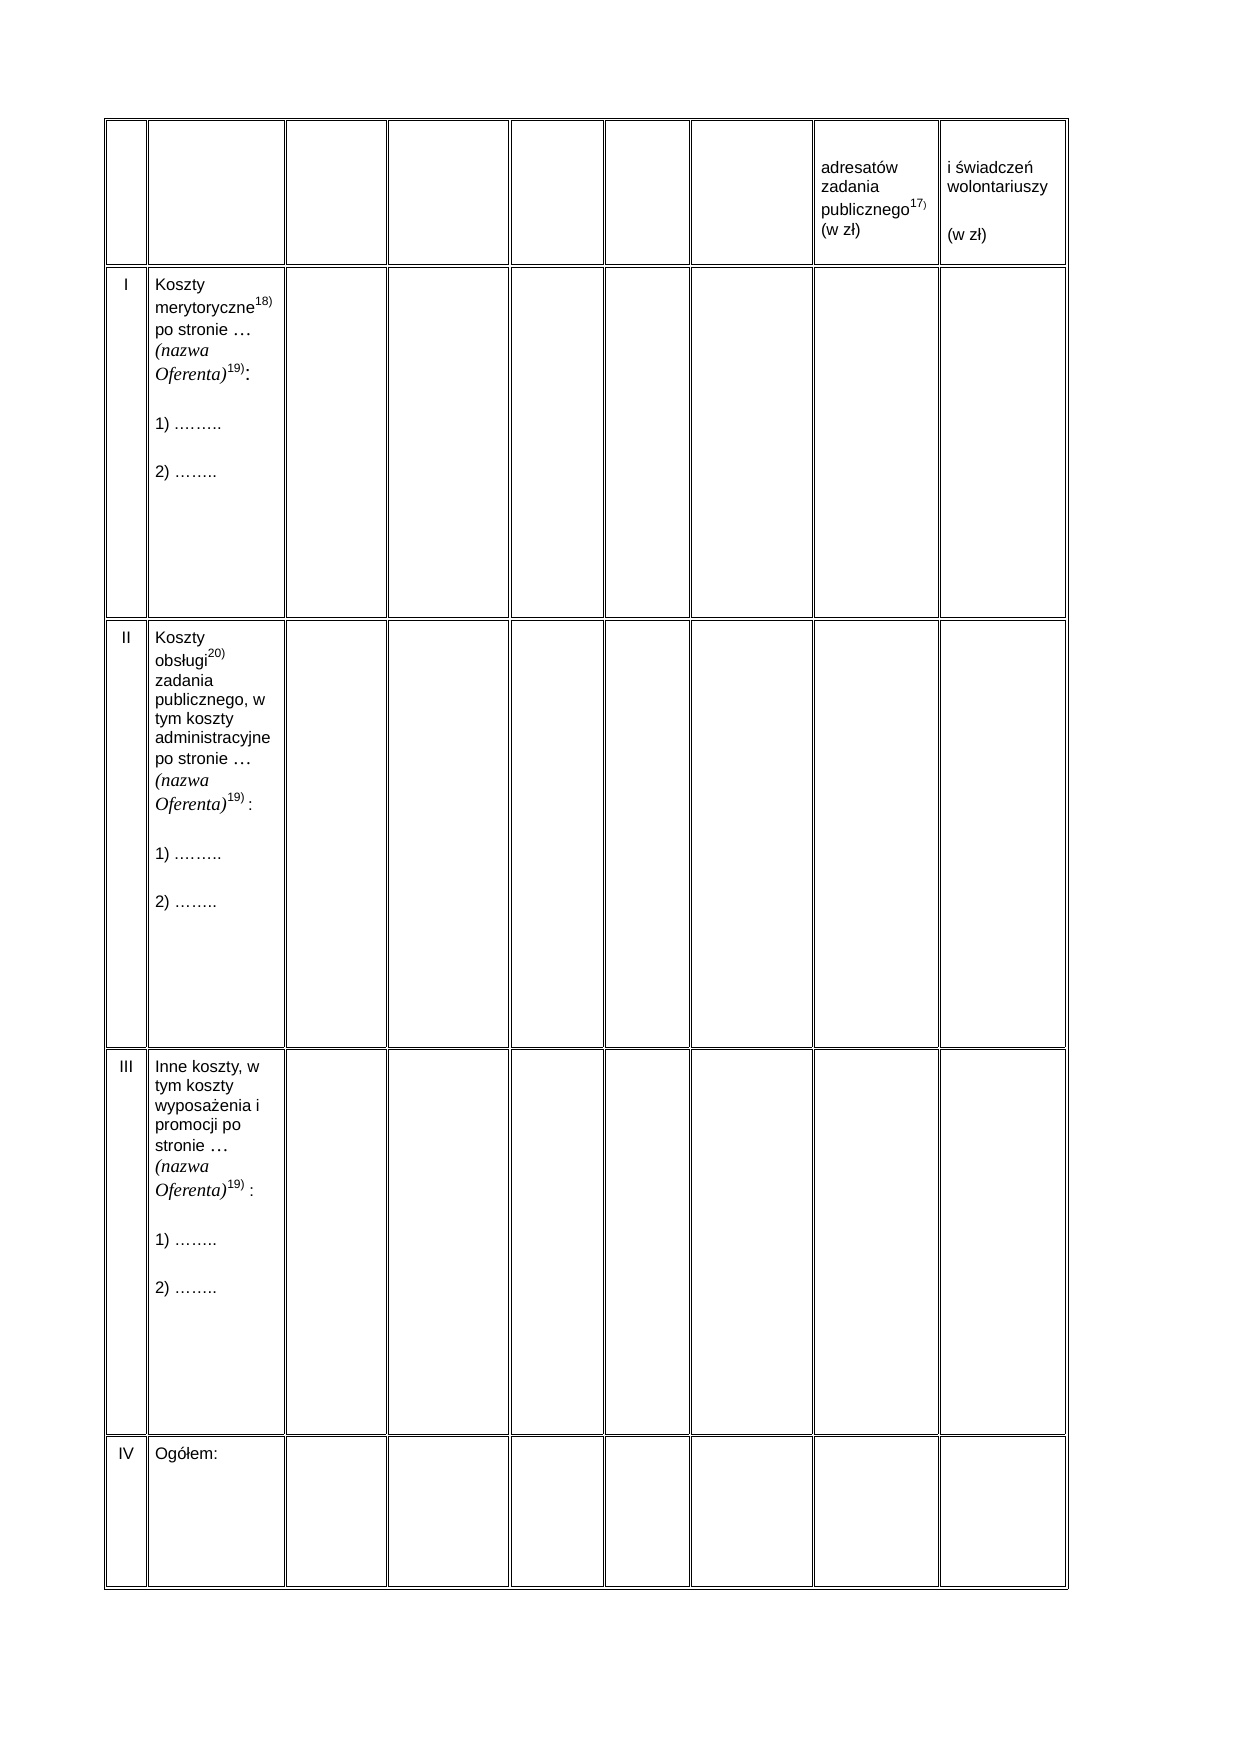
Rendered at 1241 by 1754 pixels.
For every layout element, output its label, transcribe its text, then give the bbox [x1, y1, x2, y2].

table_cell [389, 268, 508, 617]
table_cell Ogółem: [149, 1437, 284, 1586]
table_cell [287, 1050, 386, 1433]
table_cell [287, 621, 386, 1047]
table_cell [692, 1437, 812, 1586]
table_cell [941, 268, 1065, 617]
table_cell [941, 1050, 1065, 1433]
table_cell [389, 621, 508, 1047]
table_cell [512, 1050, 603, 1433]
table_header [389, 121, 508, 264]
table_cell [692, 268, 812, 617]
table_cell III [107, 1050, 146, 1433]
table_cell [692, 1050, 812, 1433]
table_header i świadczeń wolontariuszy (w zł) [941, 121, 1065, 264]
table_header [287, 121, 386, 264]
table_cell [389, 1437, 508, 1586]
table_cell Inne koszty, w tym koszty wyposażenia i promocji po stronie … (nazwa Oferenta)19) : 1) …….. 2) …….. [149, 1050, 284, 1433]
table_cell [512, 621, 603, 1047]
table_cell II [107, 621, 146, 1047]
table_cell [606, 621, 689, 1047]
table_cell [692, 621, 812, 1047]
table_cell [941, 621, 1065, 1047]
table_cell [606, 1437, 689, 1586]
table_cell Koszty obsługi20) zadania publicznego, w tym koszty administracyjne po stronie …(nazwa Oferenta)19) : 1) .…….. 2) …….. [149, 621, 284, 1047]
table_header [692, 121, 812, 264]
table_cell IV [107, 1437, 146, 1586]
table_header [107, 121, 146, 264]
table_cell [606, 268, 689, 617]
table_cell [815, 268, 938, 617]
table_header adresatów zadania publicznego17) (w zł) [815, 121, 938, 264]
table_header [512, 121, 603, 264]
table_cell [941, 1437, 1065, 1586]
table_header [149, 121, 284, 264]
table_cell Koszty merytoryczne18) po stronie …(nazwa Oferenta)19): 1) .…….. 2) …….. [149, 268, 284, 617]
table_cell [815, 1050, 938, 1433]
table_header [606, 121, 689, 264]
table_cell [512, 1437, 603, 1586]
table_cell [815, 1437, 938, 1586]
table_cell [815, 621, 938, 1047]
table_cell I [107, 268, 146, 617]
table_cell [512, 268, 603, 617]
table_cell [389, 1050, 508, 1433]
table_cell [287, 268, 386, 617]
table_cell [606, 1050, 689, 1433]
table_cell [287, 1437, 386, 1586]
